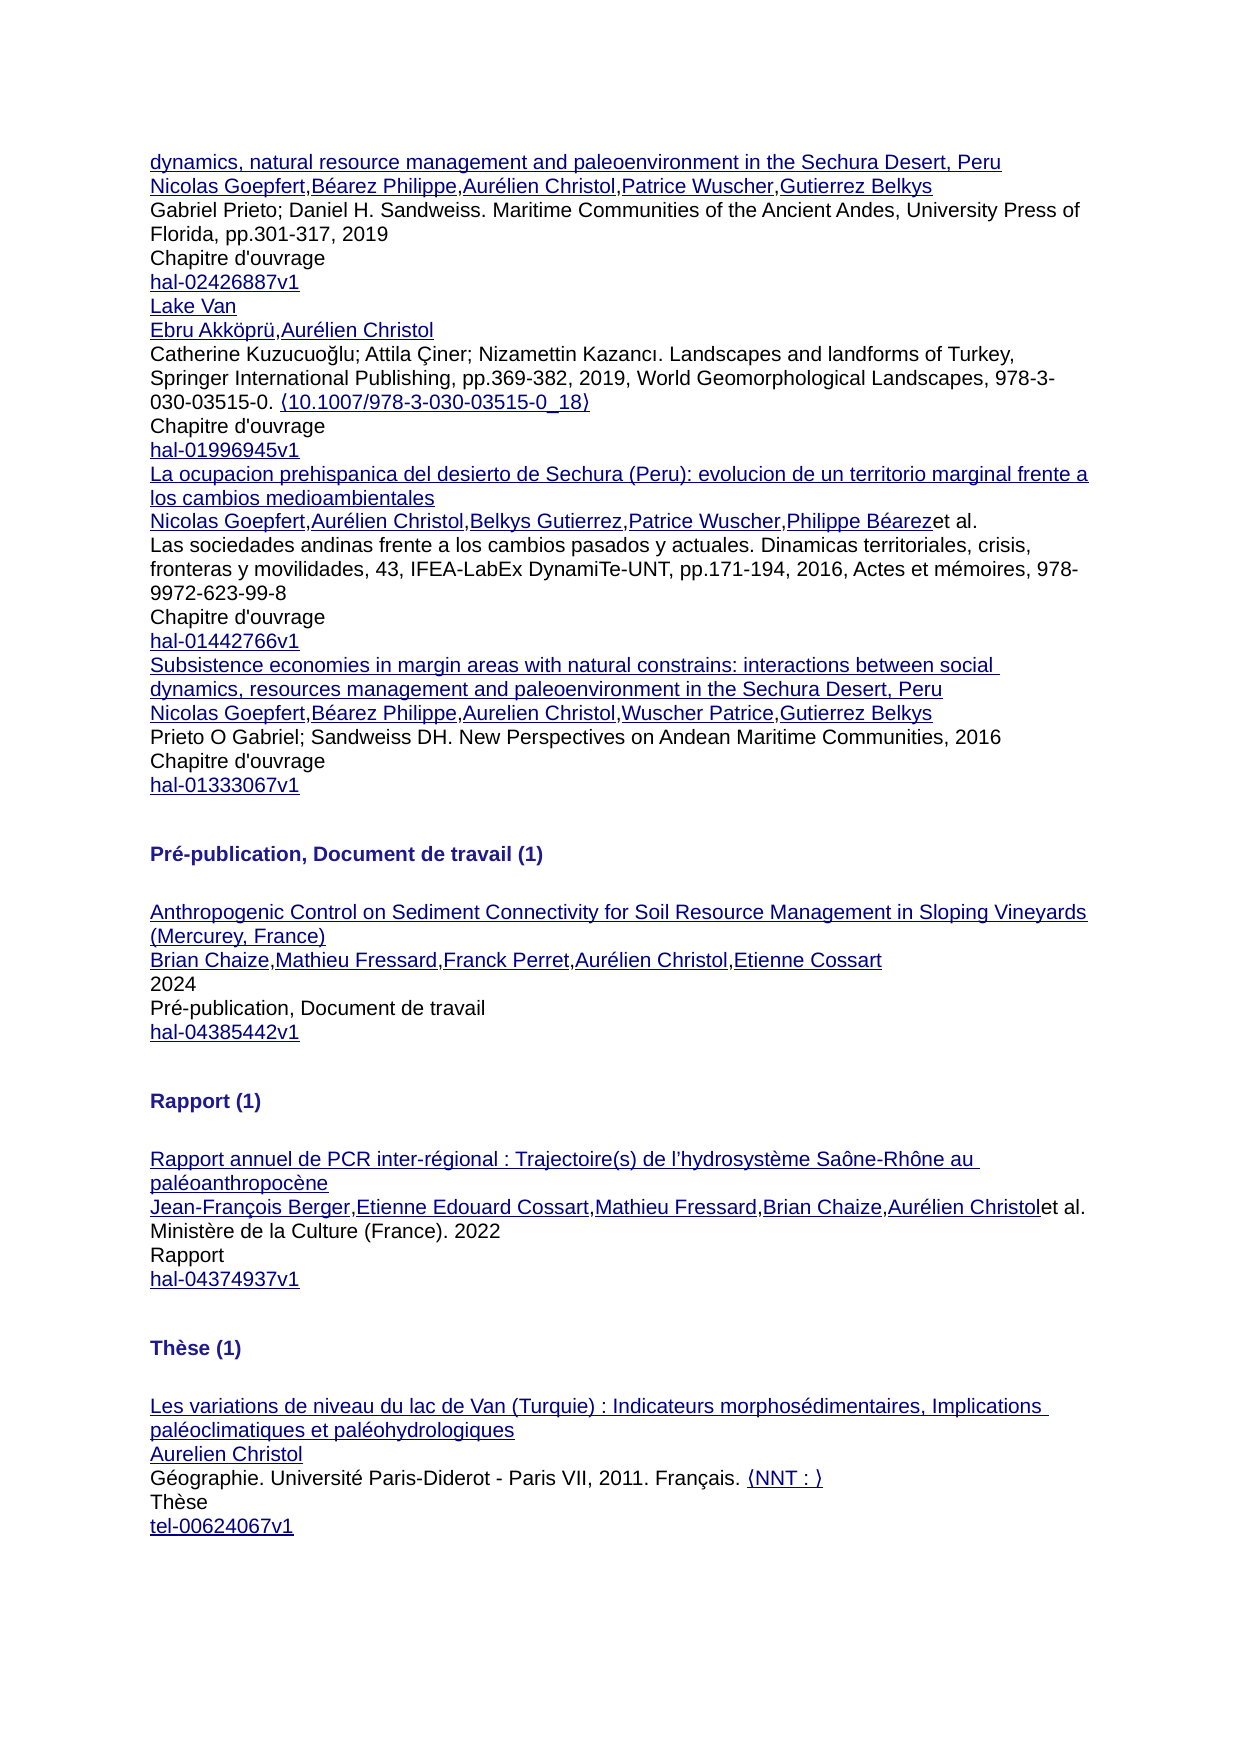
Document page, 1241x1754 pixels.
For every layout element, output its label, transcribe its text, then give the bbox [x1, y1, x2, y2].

subtitle Rapport (1) [150, 1088, 1090, 1112]
table_cell Subsistence economies in margin areas with natural constrains: interactions between social dynamics, resources management and paleoenvironment in the Sechura Desert, Peru Nicolas Goepfert,Béarez Philippe,Aurelien Christol,Wuscher Patrice,Gutierrez Belkys Prieto O Gabriel; Sandweiss DH. New Perspectives on Andean Maritime Communities, 2016 Chapitre d'ouvrage hal-01333067v1 [150, 653, 1090, 797]
table_header Les variations de niveau du lac de Van (Turquie) : Indicateurs morphosédimentaires, Implications paléoclimatiques et paléohydrologiques Aurelien Christol Géographie. Université Paris-Diderot - Paris VII, 2011. Français. ⟨NNT : ⟩ Thèse tel-00624067v1 [150, 1394, 1090, 1537]
subtitle Pré-publication, Document de travail (1) [150, 842, 1090, 866]
table_cell Lake Van Ebru Akköprü,Aurélien Christol Catherine Kuzucuoğlu; Attila Çiner; Nizamettin Kazancı. Landscapes and landforms of Turkey, Springer International Publishing, pp.369-382, 2019, World Geomorphological Landscapes, 978-3-030-03515-0. ⟨10.1007/978-3-030-03515-0_18⟩ Chapitre d'ouvrage hal-01996945v1 [150, 294, 1090, 461]
table_header Anthropogenic Control on Sediment Connectivity for Soil Resource Management in Sloping Vineyards (Mercurey, France) Brian Chaize,Mathieu Fressard,Franck Perret,Aurélien Christol,Etienne Cossart 2024 Pré-publication, Document de travail hal-04385442v1 [150, 900, 1090, 1044]
table_cell dynamics, natural resource management and paleoenvironment in the Sechura Desert, Peru Nicolas Goepfert,Béarez Philippe,Aurélien Christol,Patrice Wuscher,Gutierrez Belkys Gabriel Prieto; Daniel H. Sandweiss. Maritime Communities of the Ancient Andes, University Press of Florida, pp.301-317, 2019 Chapitre d'ouvrage hal-02426887v1 [150, 150, 1090, 294]
table_cell La ocupacion prehispanica del desierto de Sechura (Peru): evolucion de un territorio marginal frente a los cambios medioambientales Nicolas Goepfert,Aurélien Christol,Belkys Gutierrez,Patrice Wuscher,Philippe Béarezet al. Las sociedades andinas frente a los cambios pasados y actuales. Dinamicas territoriales, crisis, fronteras y movilidades, 43, IFEA-LabEx DynamiTe-UNT, pp.171-194, 2016, Actes et mémoires, 978-9972-623-99-8 Chapitre d'ouvrage hal-01442766v1 [150, 461, 1090, 653]
subtitle Thèse (1) [150, 1335, 1090, 1359]
table_header Rapport annuel de PCR inter-régional : Trajectoire(s) de l’hydrosystème Saône-Rhône au paléoanthropocène Jean-François Berger,Etienne Edouard Cossart,Mathieu Fressard,Brian Chaize,Aurélien Christolet al. Ministère de la Culture (France). 2022 Rapport hal-04374937v1 [150, 1147, 1090, 1291]
